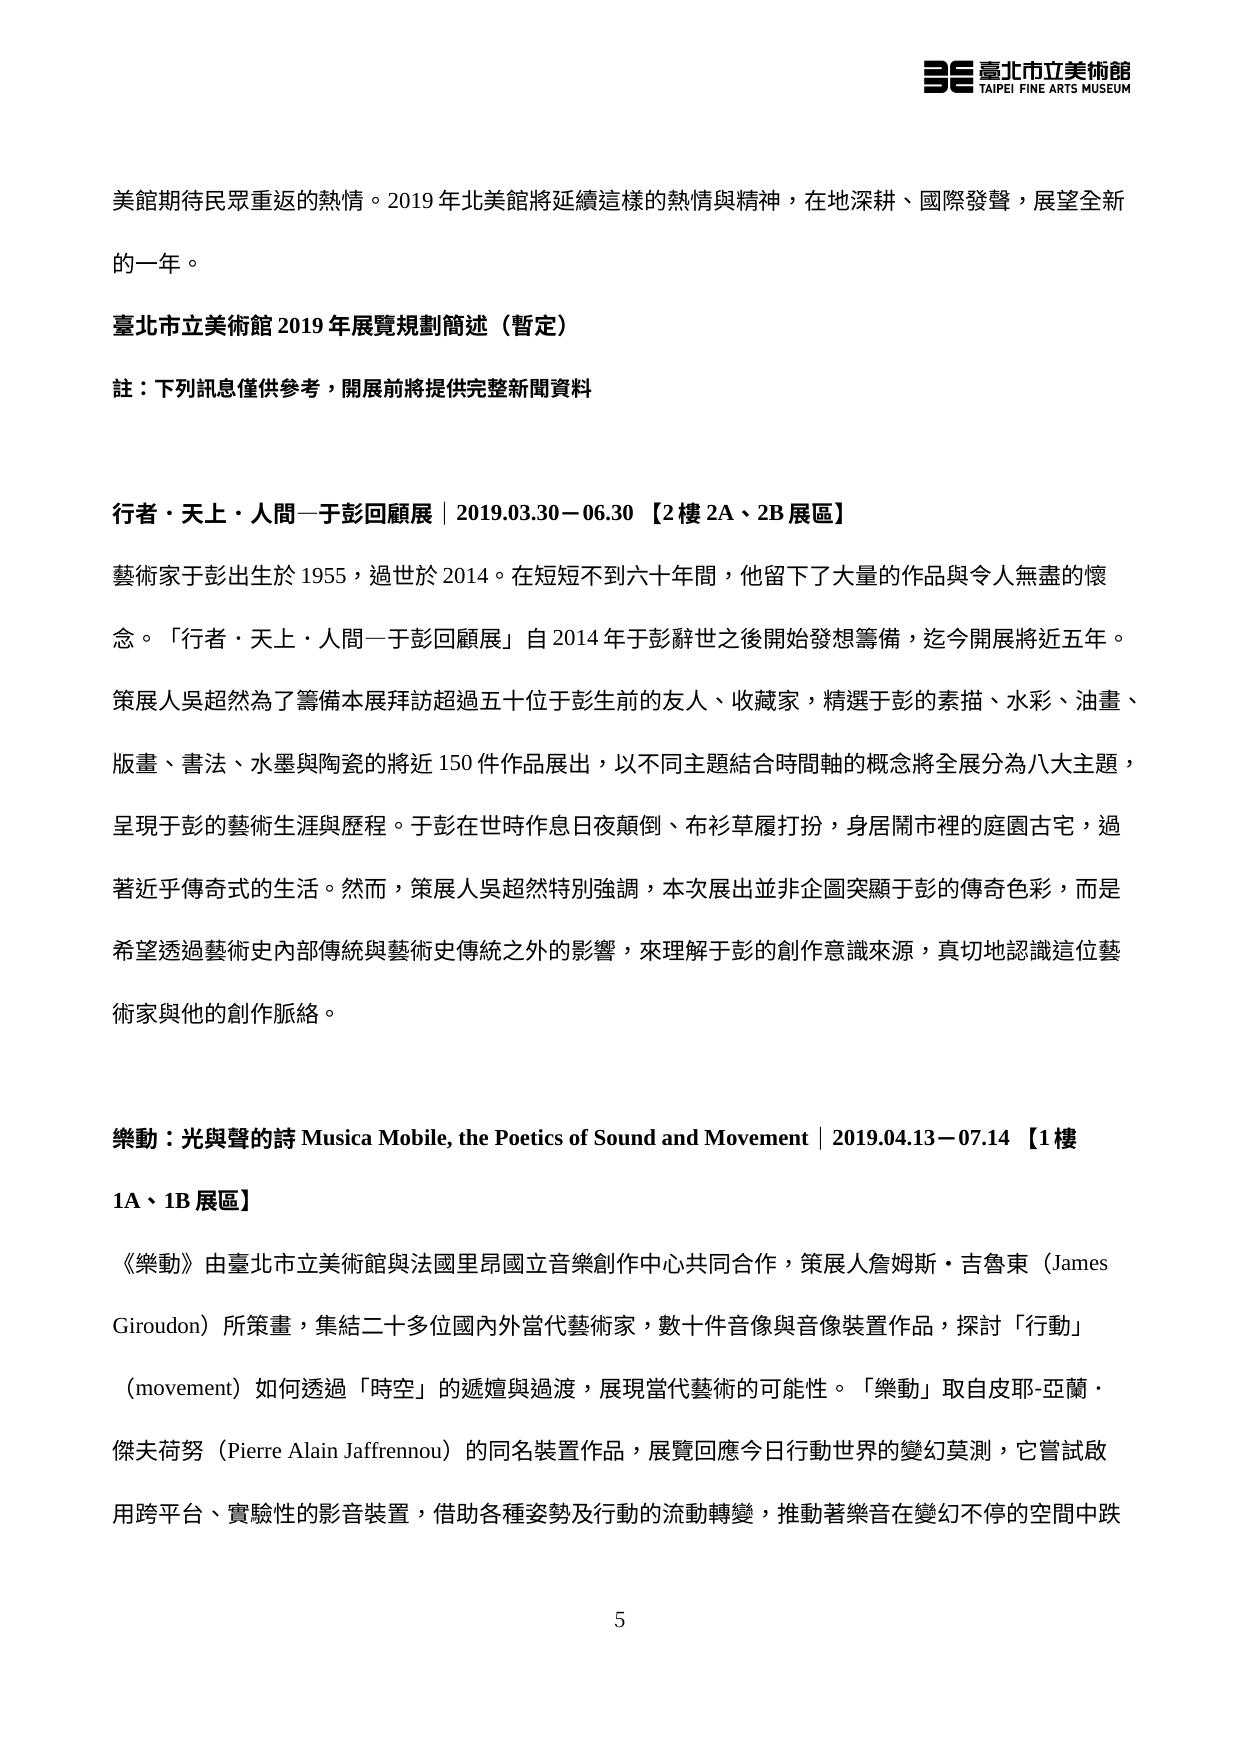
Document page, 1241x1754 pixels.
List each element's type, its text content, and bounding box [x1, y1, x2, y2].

text 臺北市立美術館2019年展覽規劃簡述（暫定） [112, 283, 1128, 346]
text 《樂動》由臺北市立美術館與法國里昂國立音樂創作中心共同合作，策展人詹姆斯‧吉魯東（James Giroudon）所策畫，集結二十多位國內外當代藝術家，數十件音像與音像裝置作品，探討「行動」（movement）如何透過「時空」的遞嬗與過渡，展現當代藝術的可能性。「樂動」取自皮耶-亞蘭．傑夫荷努（Pierre Alain Jaffrennou）的同名裝置作品，展覽回應今日行動世界的變幻莫測，它嘗試啟用跨平台、實驗性的影音裝置，借助各種姿勢及行動的流動轉變，推動著樂音在變幻不停的空間中跌 [112, 1221, 1128, 1533]
text 美館期待民眾重返的熱情。2019年北美館將延續這樣的熱情與精神，在地深耕、國際發聲，展望全新的一年。 [112, 158, 1128, 283]
text 藝術家于彭出生於1955，過世於2014。在短短不到六十年間，他留下了大量的作品與令人無盡的懷念。「行者．天上．人間—于彭回顧展」自2014年于彭辭世之後開始發想籌備，迄今開展將近五年。策展人吳超然為了籌備本展拜訪超過五十位于彭生前的友人、收藏家，精選于彭的素描、水彩、油畫、版畫、書法、水墨與陶瓷的將近150件作品展出，以不同主題結合時間軸的概念將全展分為八大主題，呈現于彭的藝術生涯與歷程。于彭在世時作息日夜顛倒、布衫草履打扮，身居鬧市裡的庭園古宅，過著近乎傳奇式的生活。然而，策展人吳超然特別強調，本次展出並非企圖突顯于彭的傳奇色彩，而是希望透過藝術史內部傳統與藝術史傳統之外的影響，來理解于彭的創作意識來源，真切地認識這位藝術家與他的創作脈絡。 [112, 533, 1128, 1033]
text 註：下列訊息僅供參考，開展前將提供完整新聞資料 [112, 346, 1128, 408]
text 行者．天上．人間—于彭回顧展｜2019.03.30－06.30 【2樓2A、2B展區】 [112, 471, 1128, 533]
text 樂動：光與聲的詩 Musica Mobile, the Poetics of Sound and Movement｜2019.04.13－07.14 【1樓1A、1B展區】 [112, 1096, 1128, 1221]
